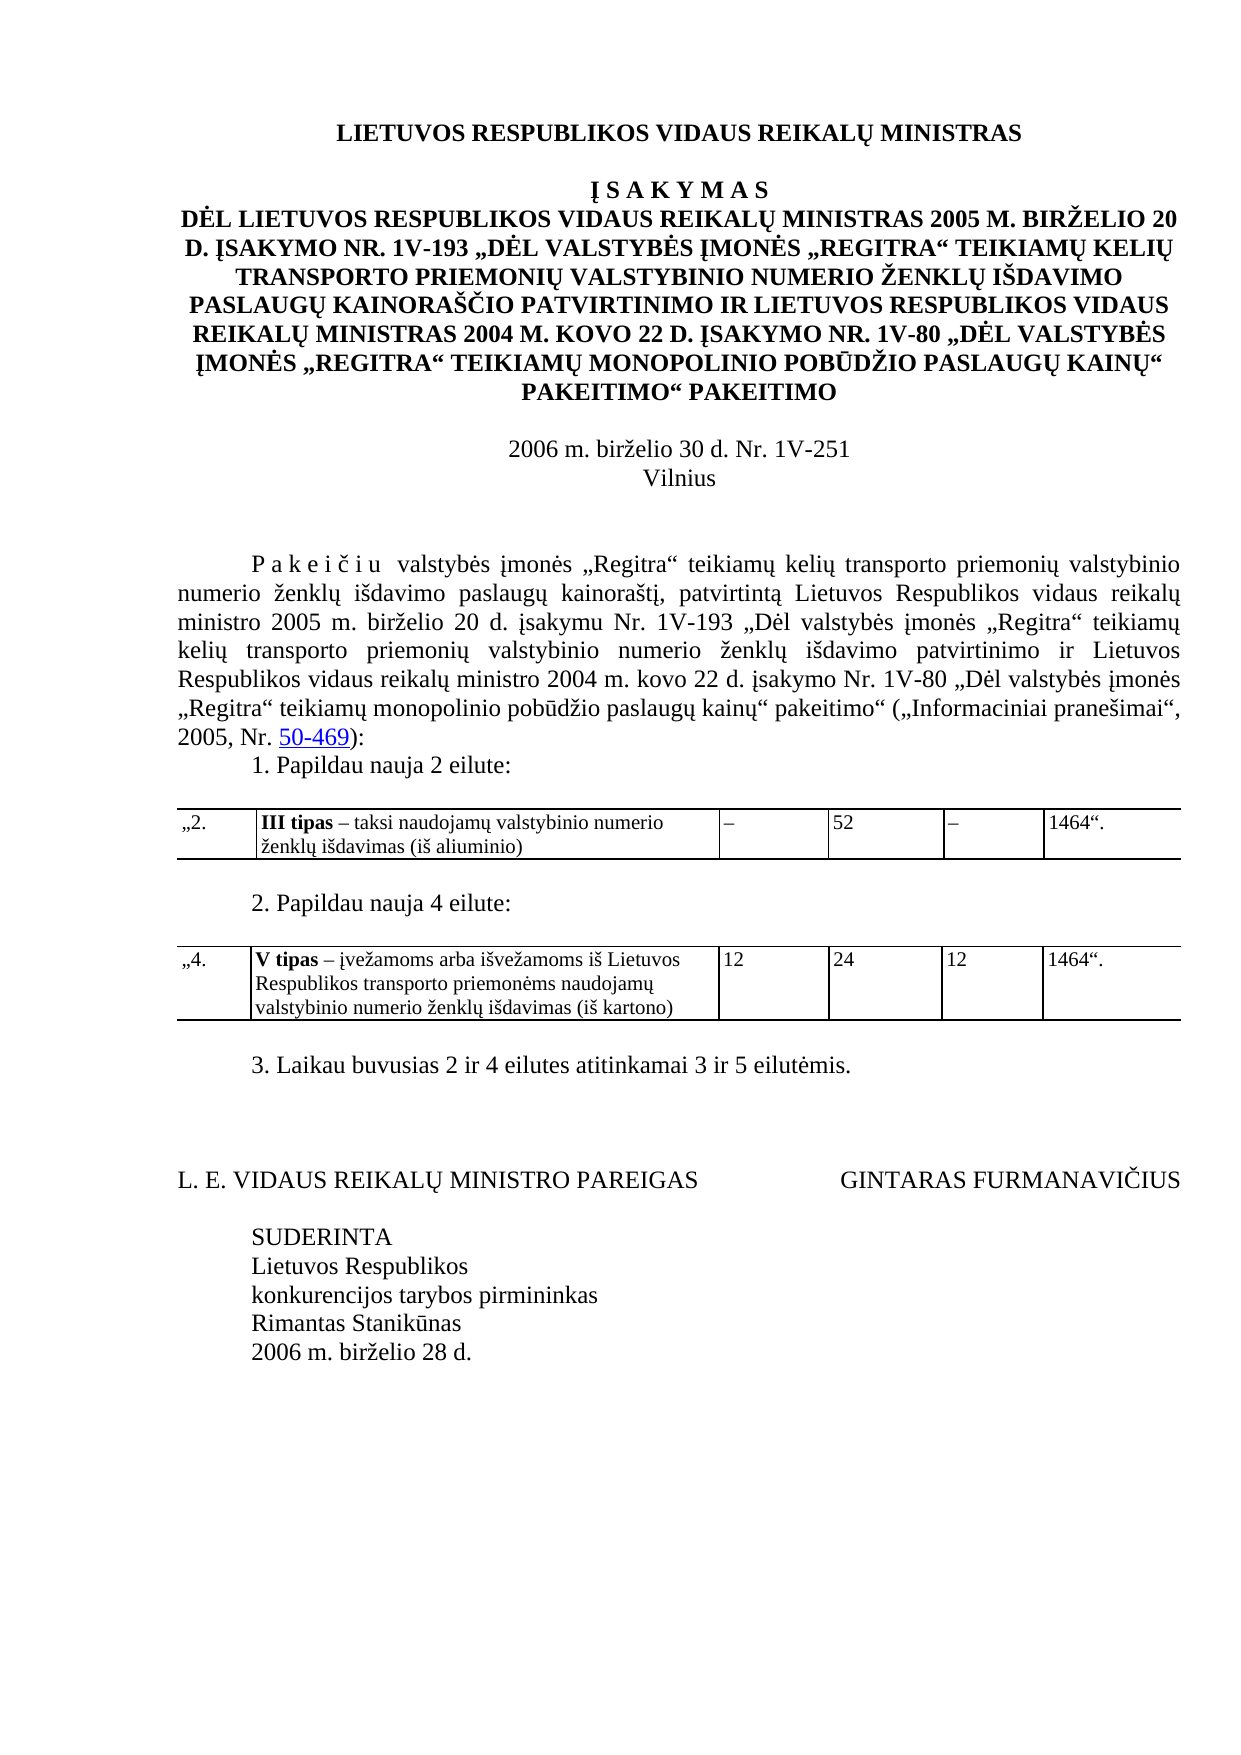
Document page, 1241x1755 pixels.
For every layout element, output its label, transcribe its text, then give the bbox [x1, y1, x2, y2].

text Rimantas Stanikūnas [177, 1308, 1181, 1337]
table_header 52 [829, 810, 943, 858]
text DĖL LIETUVOS RESPUBLIKOS VIDAUS REIKALŲ MINISTRAS 2005 M. BIRŽELIO 20 D. ĮSAKYMO NR. 1V-193 „DĖL VALSTYBĖS ĮMONĖS „REGITRA“ TEIKIAMŲ KELIŲ TRANSPORTO PRIEMONIŲ VALSTYBINIO NUMERIO ŽENKLŲ IŠDAVIMO PASLAUGŲ KAINORAŠČIO PATVIRTINIMO IR LIETUVOS RESPUBLIKOS VIDAUS REIKALŲ MINISTRAS 2004 M. KOVO 22 D. ĮSAKYMO NR. 1V-80 „DĖL VALSTYBĖS ĮMONĖS „REGITRA“ TEIKIAMŲ MONOPOLINIO POBŪDŽIO PASLAUGŲ KAINŲ“ PAKEITIMO“ PAKEITIMO [177, 204, 1181, 406]
table_header – [720, 810, 828, 858]
text LIETUVOS RESPUBLIKOS VIDAUS REIKALŲ MINISTRAS [177, 118, 1181, 147]
text 2006 m. birželio 28 d. [177, 1337, 1181, 1366]
text 2006 m. birželio 30 d. Nr. 1V-251 [177, 434, 1181, 463]
text konkurencijos tarybos pirmininkas [177, 1280, 1181, 1308]
text 3. Laikau buvusias 2 ir 4 eilutes atitinkamai 3 ir 5 eilutėmis. [177, 1050, 1181, 1078]
table_header „4. [177, 947, 250, 1019]
table_header „2. [177, 810, 256, 858]
table_header 1464“. [1044, 947, 1181, 1019]
text SUDERINTA [177, 1222, 1181, 1251]
text Lietuvos Respublikos [177, 1251, 1181, 1280]
text Pakeičiu valstybės įmonės „Regitra“ teikiamų kelių transporto priemonių valstybinio numerio ženklų išdavimo paslaugų kainoraštį, patvirtintą Lietuvos Respublikos vidaus reikalų ministro 2005 m. birželio 20 d. įsakymu Nr. 1V-193 „Dėl valstybės įmonės „Regitra“ teikiamų kelių transporto priemonių valstybinio numerio ženklų išdavimo patvirtinimo ir Lietuvos Respublikos vidaus reikalų ministro 2004 m. kovo 22 d. įsakymo Nr. 1V-80 „Dėl valstybės įmonės „Regitra“ teikiamų monopolinio pobūdžio paslaugų kainų“ pakeitimo“ („Informaciniai pranešimai“, 2005, Nr. 50-469): [177, 549, 1181, 751]
table_header 12 [720, 947, 828, 1019]
table_header 12 [943, 947, 1042, 1019]
text Į S A K Y M A S [177, 176, 1181, 204]
text 2. Papildau nauja 4 eilute: [177, 888, 1181, 917]
text L. E. VIDAUS REIKALŲ MINISTRO PAREIGAS GINTARAS FURMANAVIČIUS [177, 1165, 1181, 1193]
table_header 1464“. [1045, 810, 1181, 858]
table_header – [945, 810, 1043, 858]
table_header 24 [830, 947, 941, 1019]
text Vilnius [177, 463, 1181, 492]
text 1. Papildau nauja 2 eilute: [177, 751, 1181, 779]
